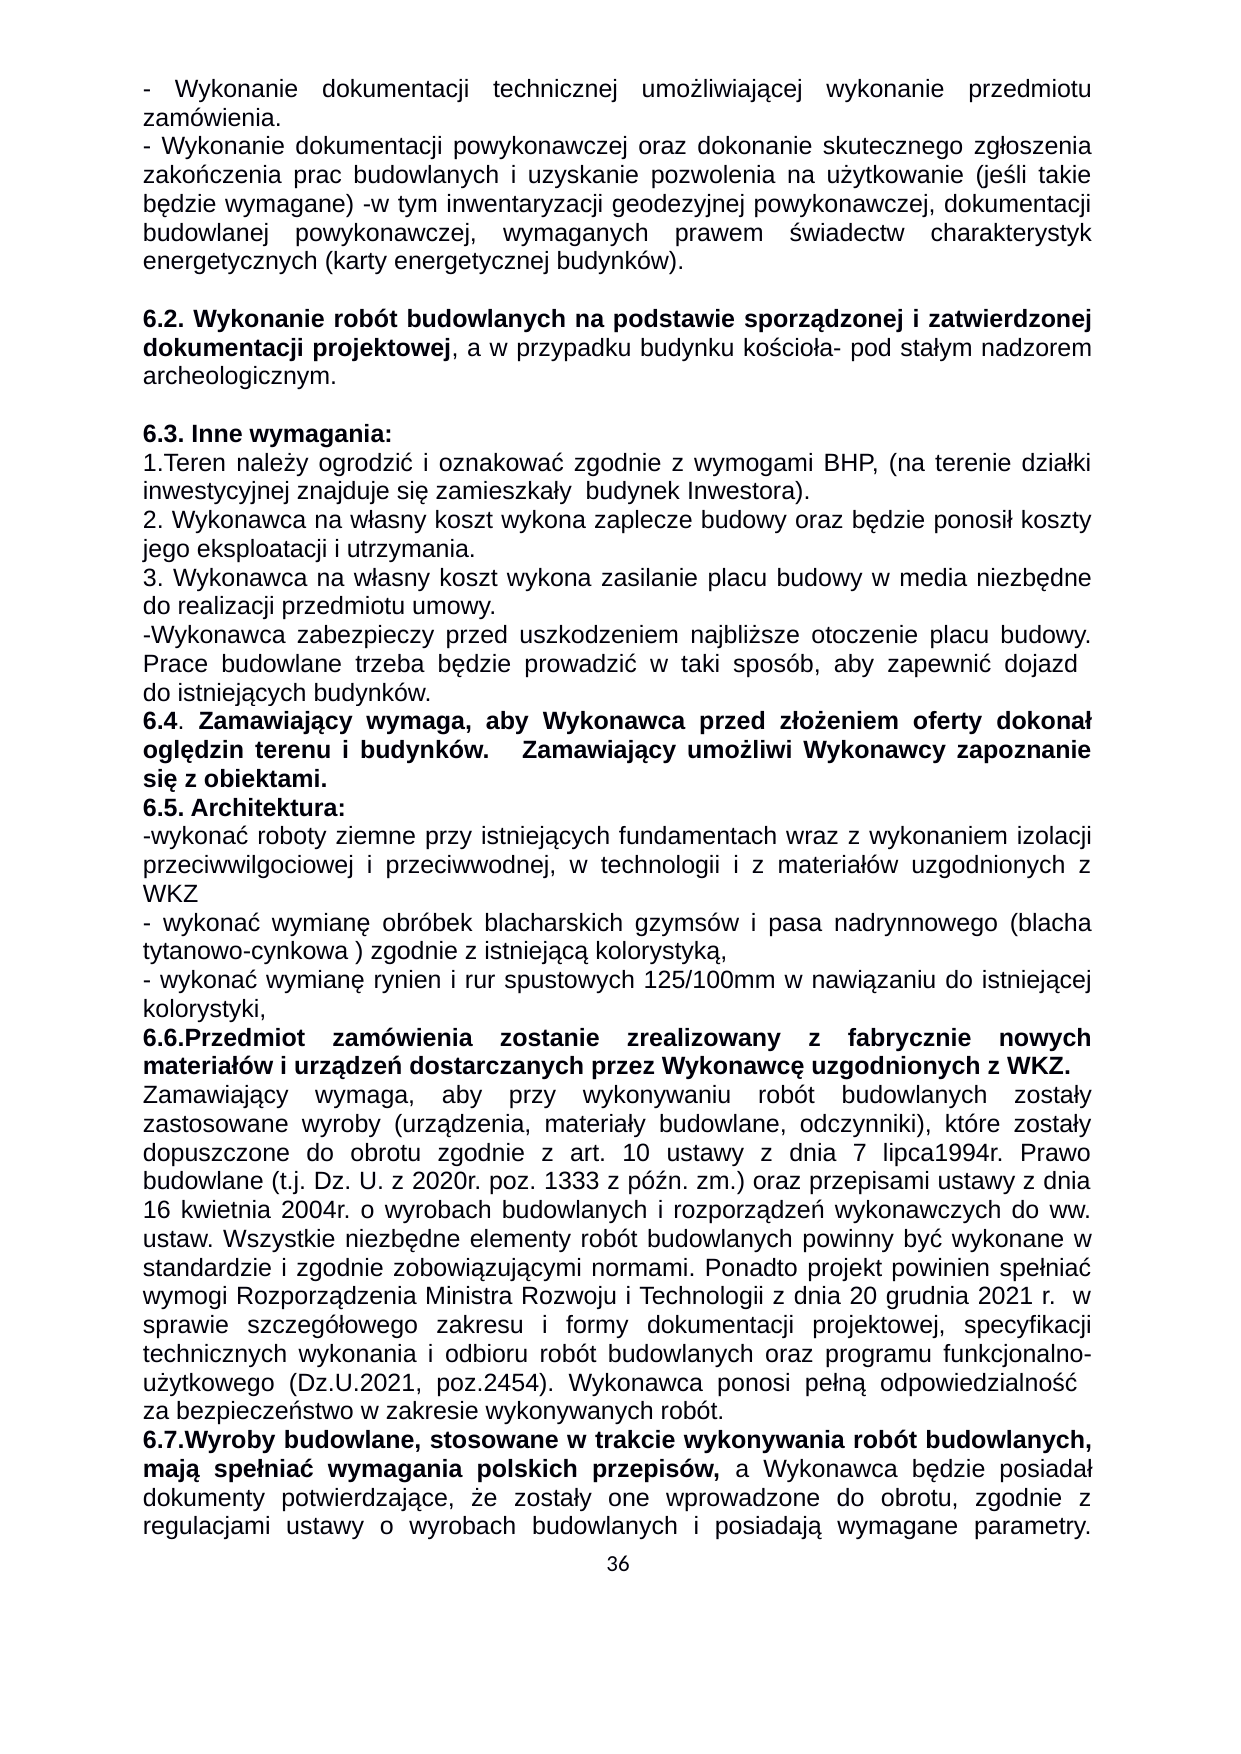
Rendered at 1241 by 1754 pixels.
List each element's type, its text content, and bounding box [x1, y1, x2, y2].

text 6.2. Wykonanie robót budowlanych na podstawie sporządzonej i zatwierdzonej dokumentacji projektowej, a w przypadku budynku kościoła- pod stałym nadzorem archeologicznym. [143, 304, 1093, 390]
text Zamawiający wymaga, aby przy wykonywaniu robót budowlanych zostały zastosowane wyroby (urządzenia, materiały budowlane, odczynniki), które zostały dopuszczone do obrotu zgodnie z art. 10 ustawy z dnia 7 lipca1994r. Prawo budowlane (t.j. Dz. U. z 2020r. poz. 1333 z późn. zm.) oraz przepisami ustawy z dnia 16 kwietnia 2004r. o wyrobach budowlanych i rozporządzeń wykonawczych do ww. ustaw. Wszystkie niezbędne elementy robót budowlanych powinny być wykonane w standardzie i zgodnie zobowiązującymi normami. Ponadto projekt powinien spełniać wymogi Rozporządzenia Ministra Rozwoju i Technologii z dnia 20 grudnia 2021 r. w sprawie szczegółowego zakresu i formy dokumentacji projektowej, specyfikacji technicznych wykonania i odbioru robót budowlanych oraz programu funkcjonalno-użytkowego (Dz.U.2021, poz.2454). Wykonawca ponosi pełną odpowiedzialność za bezpieczeństwo w zakresie wykonywanych robót. [143, 1080, 1093, 1425]
text - wykonać wymianę rynien i rur spustowych 125/100mm w nawiązaniu do istniejącej kolorystyki, [143, 965, 1093, 1022]
text -Wykonawca zabezpieczy przed uszkodzeniem najbliższe otoczenie placu budowy. Prace budowlane trzeba będzie prowadzić w taki sposób, aby zapewnić dojazd do istniejących budynków. [143, 620, 1093, 706]
text 2. Wykonawca na własny koszt wykona zaplecze budowy oraz będzie ponosił koszty jego eksploatacji i utrzymania. [143, 505, 1093, 562]
text 6.6.Przedmiot zamówienia zostanie zrealizowany z fabrycznie nowych materiałów i urządzeń dostarczanych przez Wykonawcę uzgodnionych z WKZ. [143, 1022, 1093, 1080]
text 6.7.Wyroby budowlane, stosowane w trakcie wykonywania robót budowlanych, mają spełniać wymagania polskich przepisów, a Wykonawca będzie posiadał dokumenty potwierdzające, że zostały one wprowadzone do obrotu, zgodnie z regulacjami ustawy o wyrobach budowlanych i posiadają wymagane parametry. [143, 1425, 1093, 1540]
text 1.Teren należy ogrodzić i oznakować zgodnie z wymogami BHP, (na terenie działki inwestycyjnej znajduje się zamieszkały budynek Inwestora). [143, 447, 1093, 505]
text 6.5. Architektura: [143, 792, 1093, 821]
text - Wykonanie dokumentacji technicznej umożliwiającej wykonanie przedmiotu zamówienia. [143, 74, 1093, 131]
text 6.3. Inne wymagania: [143, 419, 1093, 447]
text - wykonać wymianę obróbek blacharskich gzymsów i pasa nadrynnowego (blacha tytanowo-cynkowa ) zgodnie z istniejącą kolorystyką, [143, 907, 1093, 965]
text 6.4. Zamawiający wymaga, aby Wykonawca przed złożeniem oferty dokonał oględzin terenu i budynków. Zamawiający umożliwi Wykonawcy zapoznanie się z obiektami. [143, 706, 1093, 792]
text 3. Wykonawca na własny koszt wykona zasilanie placu budowy w media niezbędne do realizacji przedmiotu umowy. [143, 562, 1093, 620]
text - Wykonanie dokumentacji powykonawczej oraz dokonanie skutecznego zgłoszenia zakończenia prac budowlanych i uzyskanie pozwolenia na użytkowanie (jeśli takie będzie wymagane) -w tym inwentaryzacji geodezyjnej powykonawczej, dokumentacji budowlanej powykonawczej, wymaganych prawem świadectw charakterystyk energetycznych (karty energetycznej budynków). [143, 131, 1093, 275]
text -wykonać roboty ziemne przy istniejących fundamentach wraz z wykonaniem izolacji przeciwwilgociowej i przeciwwodnej, w technologii i z materiałów uzgodnionych z WKZ [143, 821, 1093, 907]
